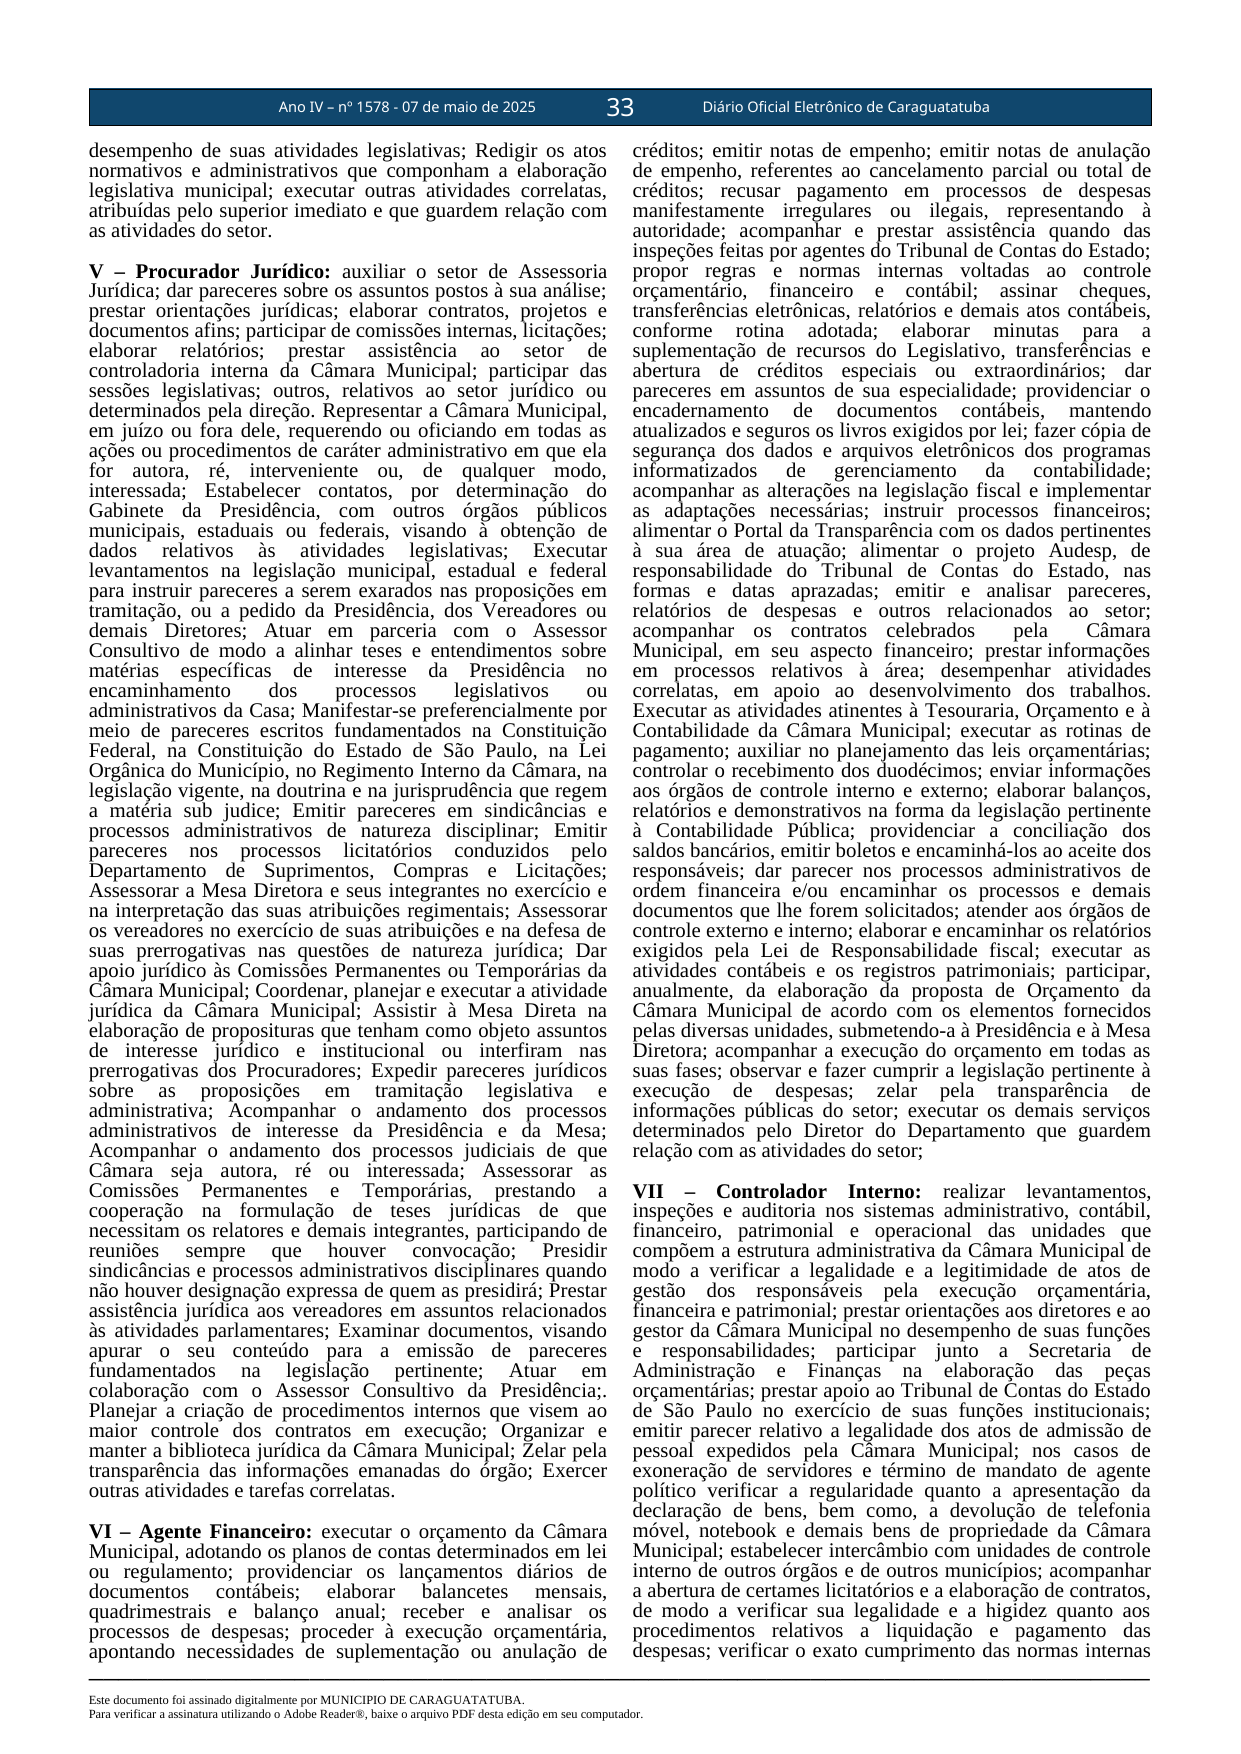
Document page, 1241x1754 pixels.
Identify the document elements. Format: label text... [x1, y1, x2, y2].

text desempenho de suas atividades legislativas; Redigir os atos normativos e administrativos que componham a elaboração legislativa municipal; executar outras atividades correlatas, atribuídas pelo superior imediato e que guardem relação com as atividades do setor. [88, 142, 608, 242]
text VII – Controlador Interno: realizar levantamentos, inspeções e auditoria nos sistemas administrativo, contábil, financeiro, patrimonial e operacional das unidades que compõem a estrutura administrativa da Câmara Municipal de modo a verificar a legalidade e a legitimidade de atos de gestão dos responsáveis pela execução orçamentária, financeira e patrimonial; prestar orientações aos diretores e ao gestor da Câmara Municipal no desempenho de suas funções e responsabilidades; participar junto a Secretaria de Administração e Finanças na elaboração das peças orçamentárias; prestar apoio ao Tribunal de Contas do Estado de São Paulo no exercício de suas funções institucionais; emitir parecer relativo a legalidade dos atos de admissão de pessoal expedidos pela Câmara Municipal; nos casos de exoneração de servidores e término de mandato de agente político verificar a regularidade quanto a apresentação da declaração de bens, bem como, a devolução de telefonia móvel, notebook e demais bens de propriedade da Câmara Municipal; estabelecer intercâmbio com unidades de controle interno de outros órgãos e de outros municípios; acompanhar a abertura de certames licitatórios e a elaboração de contratos, de modo a verificar sua legalidade e a higidez quanto aos procedimentos relativos a liquidação e pagamento das despesas; verificar o exato cumprimento das normas internas [632, 1182, 1152, 1662]
text créditos; emitir notas de empenho; emitir notas de anulação de empenho, referentes ao cancelamento parcial ou total de créditos; recusar pagamento em processos de despesas manifestamente irregulares ou ilegais, representando à autoridade; acompanhar e prestar assistência quando das inspeções feitas por agentes do Tribunal de Contas do Estado; propor regras e normas internas voltadas ao controle orçamentário, financeiro e contábil; assinar cheques, transferências eletrônicas, relatórios e demais atos contábeis, conforme rotina adotada; elaborar minutas para a suplementação de recursos do Legislativo, transferências e abertura de créditos especiais ou extraordinários; dar pareceres em assuntos de sua especialidade; providenciar o encadernamento de documentos contábeis, mantendo atualizados e seguros os livros exigidos por lei; fazer cópia de segurança dos dados e arquivos eletrônicos dos programas informatizados de gerenciamento da contabilidade; acompanhar as alterações na legislação fiscal e implementar as adaptações necessárias; instruir processos financeiros; alimentar o Portal da Transparência com os dados pertinentes à sua área de atuação; alimentar o projeto Audesp, de responsabilidade do Tribunal de Contas do Estado, nas formas e datas aprazadas; emitir e analisar pareceres, relatórios de despesas e outros relacionados ao setor; acompanhar os contratos celebrados pela Câmara Municipal, em seu aspecto financeiro; prestar informações em processos relativos à área; desempenhar atividades correlatas, em apoio ao desenvolvimento dos trabalhos. Executar as atividades atinentes à Tesouraria, Orçamento e à Contabilidade da Câmara Municipal; executar as rotinas de pagamento; auxiliar no planejamento das leis orçamentárias; controlar o recebimento dos duodécimos; enviar informações aos órgãos de controle interno e externo; elaborar balanços, relatórios e demonstrativos na forma da legislação pertinente à Contabilidade Pública; providenciar a conciliação dos saldos bancários, emitir boletos e encaminhá-los ao aceite dos responsáveis; dar parecer nos processos administrativos de ordem financeira e/ou encaminhar os processos e demais documentos que lhe forem solicitados; atender aos órgãos de controle externo e interno; elaborar e encaminhar os relatórios exigidos pela Lei de Responsabilidade fiscal; executar as atividades contábeis e os registros patrimoniais; participar, anualmente, da elaboração da proposta de Orçamento da Câmara Municipal de acordo com os elementos fornecidos pelas diversas unidades, submetendo-a à Presidência e à Mesa Diretora; acompanhar a execução do orçamento em todas as suas fases; observar e fazer cumprir a legislação pertinente à execução de despesas; zelar pela transparência de informações públicas do setor; executar os demais serviços determinados pelo Diretor do Departamento que guardem relação com as atividades do setor; [632, 142, 1152, 1162]
text V – Procurador Jurídico: auxiliar o setor de Assessoria Jurídica; dar pareceres sobre os assuntos postos à sua análise; prestar orientações jurídicas; elaborar contratos, projetos e documentos afins; participar de comissões internas, licitações; elaborar relatórios; prestar assistência ao setor de controladoria interna da Câmara Municipal; participar das sessões legislativas; outros, relativos ao setor jurídico ou determinados pela direção. Representar a Câmara Municipal, em juízo ou fora dele, requerendo ou oficiando em todas as ações ou procedimentos de caráter administrativo em que ela for autora, ré, interveniente ou, de qualquer modo, interessada; Estabelecer contatos, por determinação do Gabinete da Presidência, com outros órgãos públicos municipais, estaduais ou federais, visando à obtenção de dados relativos às atividades legislativas; Executar levantamentos na legislação municipal, estadual e federal para instruir pareceres a serem exarados nas proposições em tramitação, ou a pedido da Presidência, dos Vereadores ou demais Diretores; Atuar em parceria com o Assessor Consultivo de modo a alinhar teses e entendimentos sobre matérias específicas de interesse da Presidência no encaminhamento dos processos legislativos ou administrativos da Casa; Manifestar-se preferencialmente por meio de pareceres escritos fundamentados na Constituição Federal, na Constituição do Estado de São Paulo, na Lei Orgânica do Município, no Regimento Interno da Câmara, na legislação vigente, na doutrina e na jurisprudência que regem a matéria sub judice; Emitir pareceres em sindicâncias e processos administrativos de natureza disciplinar; Emitir pareceres nos processos licitatórios conduzidos pelo Departamento de Suprimentos, Compras e Licitações; Assessorar a Mesa Diretora e seus integrantes no exercício e na interpretação das suas atribuições regimentais; Assessorar os vereadores no exercício de suas atribuições e na defesa de suas prerrogativas nas questões de natureza jurídica; Dar apoio jurídico às Comissões Permanentes ou Temporárias da Câmara Municipal; Coordenar, planejar e executar a atividade jurídica da Câmara Municipal; Assistir à Mesa Direta na elaboração de proposituras que tenham como objeto assuntos de interesse jurídico e institucional ou interfiram nas prerrogativas dos Procuradores; Expedir pareceres jurídicos sobre as proposições em tramitação legislativa e administrativa; Acompanhar o andamento dos processos administrativos de interesse da Presidência e da Mesa; Acompanhar o andamento dos processos judiciais de que Câmara seja autora, ré ou interessada; Assessorar as Comissões Permanentes e Temporárias, prestando a cooperação na formulação de teses jurídicas de que necessitam os relatores e demais integrantes, participando de reuniões sempre que houver convocação; Presidir sindicâncias e processos administrativos disciplinares quando não houver designação expressa de quem as presidirá; Prestar assistência jurídica aos vereadores em assuntos relacionados às atividades parlamentares; Examinar documentos, visando apurar o seu conteúdo para a emissão de pareceres fundamentados na legislação pertinente; Atuar em colaboração com o Assessor Consultivo da Presidência;. Planejar a criação de procedimentos internos que visem ao maior controle dos contratos em execução; Organizar e manter a biblioteca jurídica da Câmara Municipal; Zelar pela transparência das informações emanadas do órgão; Exercer outras atividades e tarefas correlatas. [88, 262, 608, 1502]
text VI – Agente Financeiro: executar o orçamento da Câmara Municipal, adotando os planos de contas determinados em lei ou regulamento; providenciar os lançamentos diários de documentos contábeis; elaborar balancetes mensais, quadrimestrais e balanço anual; receber e analisar os processos de despesas; proceder à execução orçamentária, apontando necessidades de suplementação ou anulação de [88, 1523, 608, 1663]
